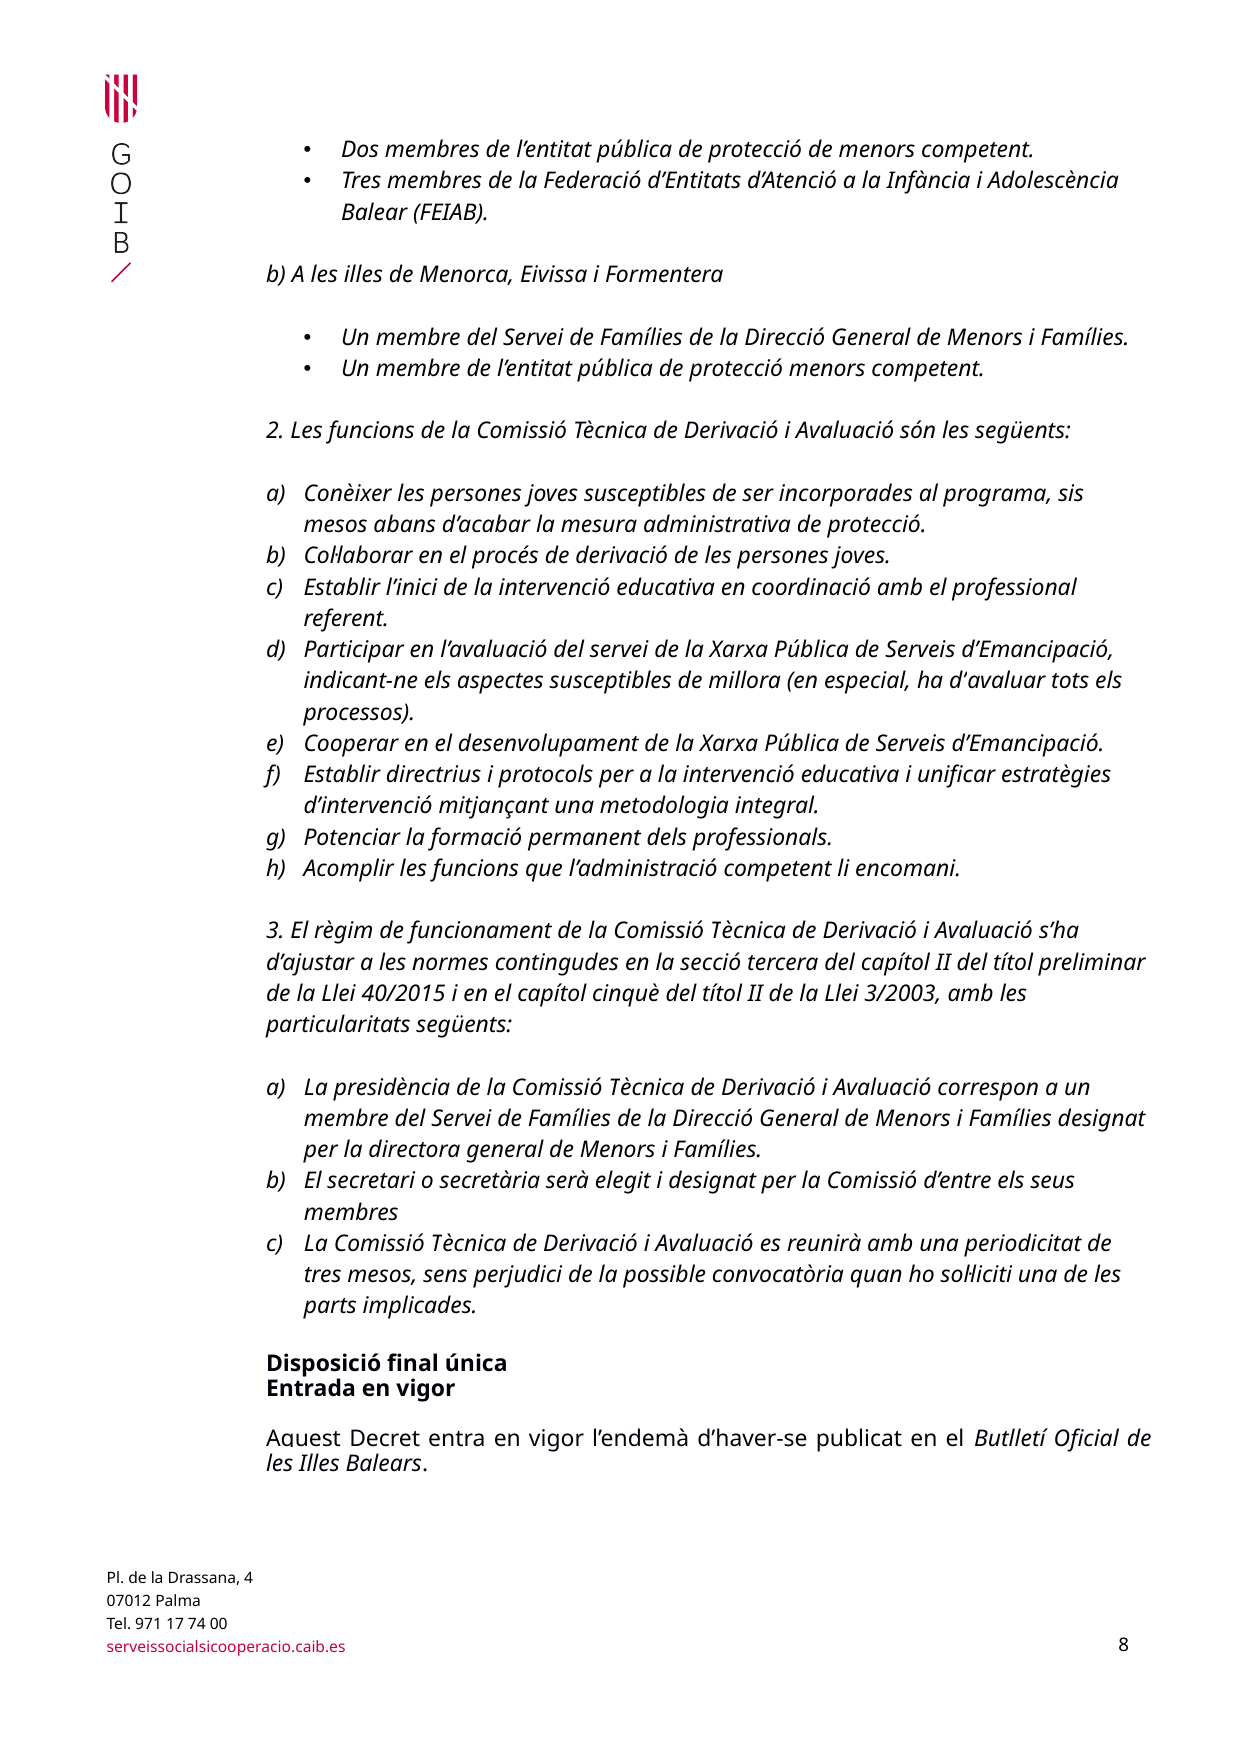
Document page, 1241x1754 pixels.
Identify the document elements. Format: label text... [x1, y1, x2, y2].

list Tres membres de la Federació d’Entitats d’Atenció a la Infància i Adolescència Balear (FEIAB). [303, 164, 1152, 227]
list La Comissió Tècnica de Derivació i Avaluació es reunirà amb una periodicitat de tres mesos, sens perjudici de la possible convocatòria quan ho sol·liciti una de les parts implicades. [266, 1227, 1152, 1320]
list Cooperar en el desenvolupament de la Xarxa Pública de Serveis d’Emancipació. [266, 727, 1152, 758]
list Establir directrius i protocols per a la intervenció educativa i unificar estratègies d’intervenció mitjançant una metodologia integral. [266, 758, 1152, 820]
text 3. El règim de funcionament de la Comissió Tècnica de Derivació i Avaluació s’ha d’ajustar a les normes contingudes en la secció tercera del capítol II del títol preliminar de la Llei 40/2015 i en el capítol cinquè del títol II de la Llei 3/2003, amb les particularitats següents: [266, 914, 1152, 1039]
text Aquest Decret entra en vigor l’endemà d’haver-se publicat en el Butlletí Oficial de les Illes Balears. [266, 1427, 1152, 1477]
list Potenciar la formació permanent dels professionals. [266, 820, 1152, 852]
list La presidència de la Comissió Tècnica de Derivació i Avaluació correspon a un membre del Servei de Famílies de la Direcció General de Menors i Famílies designat per la directora general de Menors i Famílies. [266, 1070, 1152, 1164]
list Acomplir les funcions que l’administració competent li encomani. [266, 852, 1152, 883]
text Disposició final única [266, 1352, 1152, 1377]
text Entrada en vigor [266, 1377, 1152, 1402]
list El secretari o secretària serà elegit i designat per la Comissió d’entre els seus membres [266, 1164, 1152, 1227]
list Conèixer les persones joves susceptibles de ser incorporades al programa, sis mesos abans d’acabar la mesura administrativa de protecció. [266, 477, 1152, 539]
list Dos membres de l’entitat pública de protecció de menors competent. [303, 133, 1152, 164]
list Establir l’inici de la intervenció educativa en coordinació amb el professional referent. [266, 570, 1152, 633]
list Col·laborar en el procés de derivació de les persones joves. [266, 539, 1152, 570]
list Un membre del Servei de Famílies de la Direcció General de Menors i Famílies. [303, 320, 1152, 352]
list Un membre de l’entitat pública de protecció menors competent. [303, 352, 1152, 383]
picture [76, 51, 166, 313]
list Participar en l’avaluació del servei de la Xarxa Pública de Serveis d’Emancipació, indicant-ne els aspectes susceptibles de millora (en especial, ha d’avaluar tots els processos). [266, 633, 1152, 727]
text b) A les illes de Menorca, Eivissa i Formentera [266, 258, 1152, 289]
text 2. Les funcions de la Comissió Tècnica de Derivació i Avaluació són les següents: [266, 414, 1152, 445]
